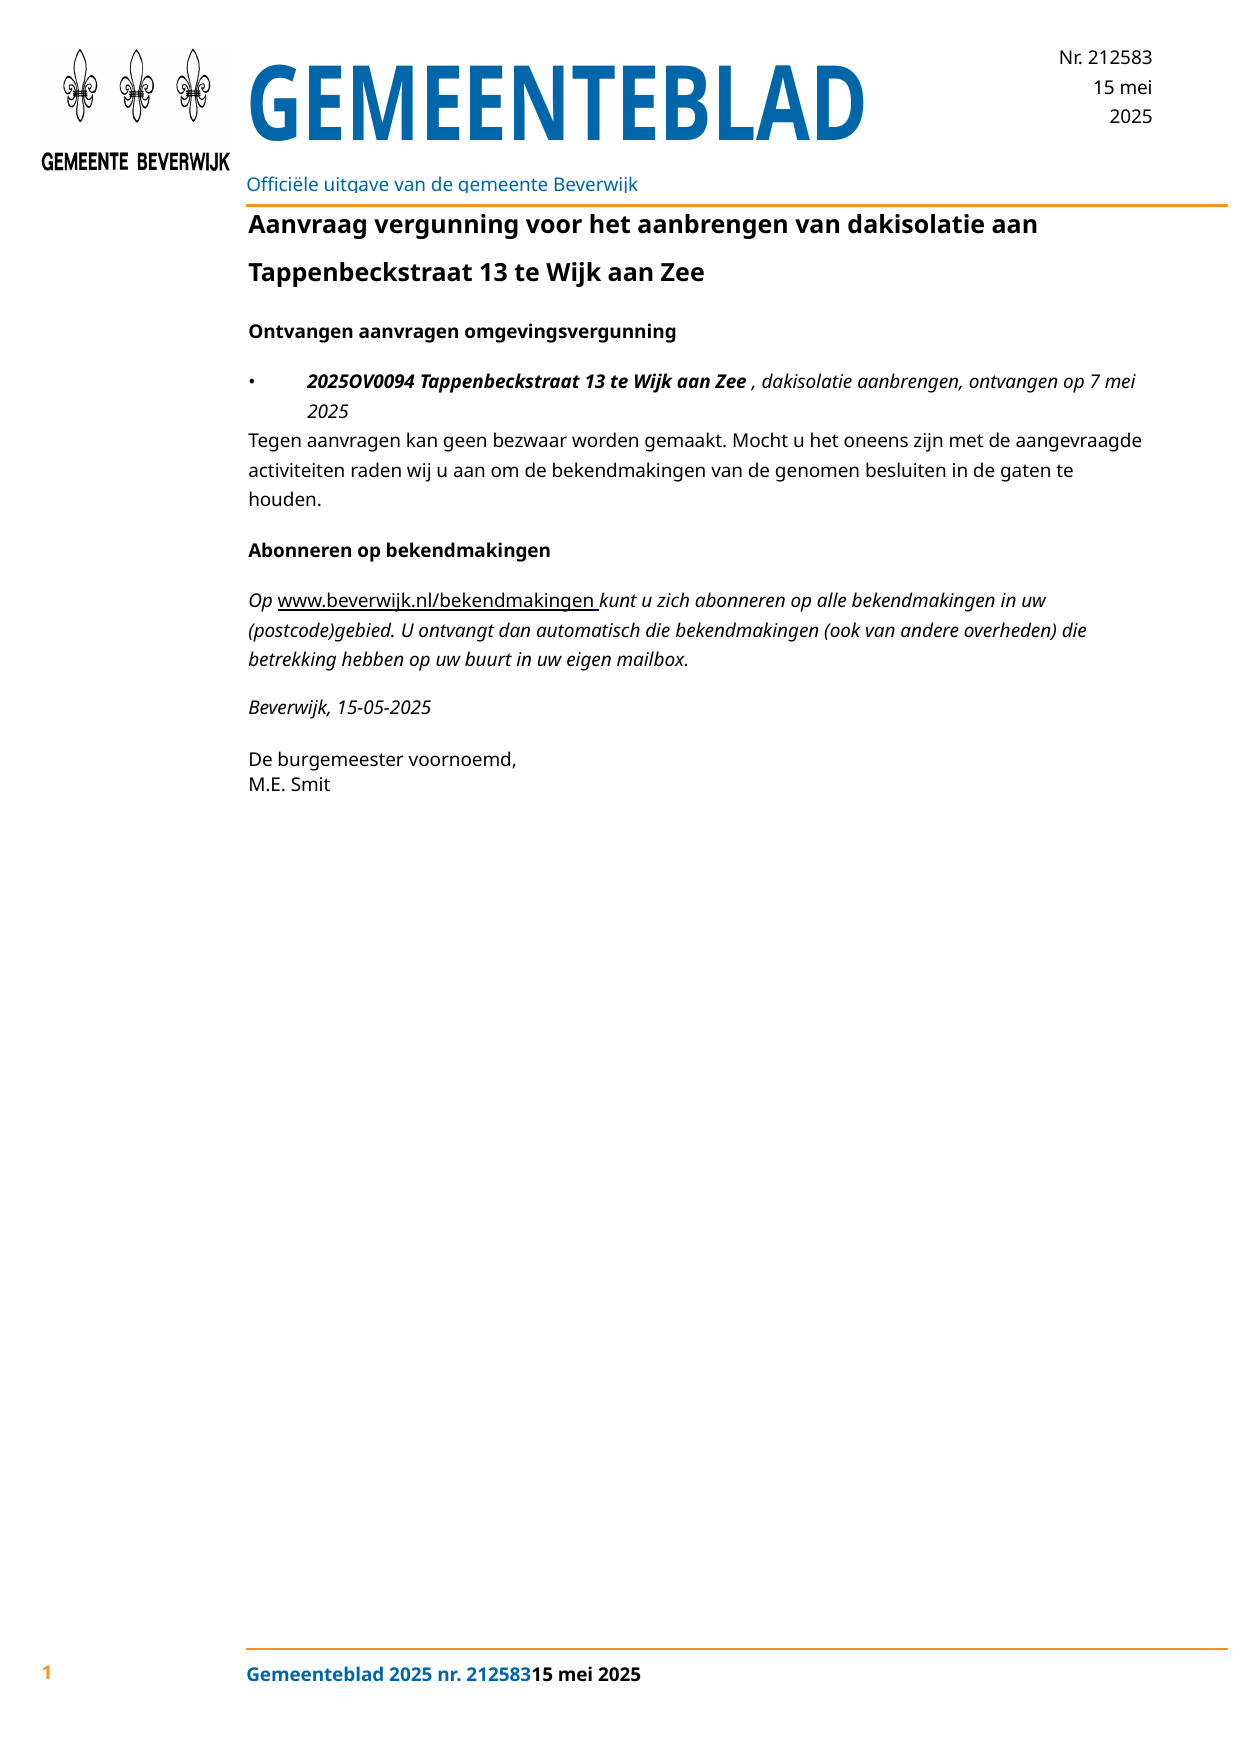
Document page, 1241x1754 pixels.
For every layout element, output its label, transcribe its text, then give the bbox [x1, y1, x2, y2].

text De burgemeester voornoemd, [248, 746, 1152, 772]
text Aanvraag vergunning voor het aanbrengen van dakisolatie aan Tappenbeckstraat 13 te Wijk aan Zee [248, 207, 1152, 288]
picture [41, 47, 231, 172]
list 2025OV0094 Tappenbeckstraat 13 te Wijk aan Zee , dakisolatie aanbrengen, ontvangen op 7 mei 2025 [248, 368, 1152, 424]
text Beverwijk, 15-05-2025 [248, 694, 1152, 720]
text M.E. Smit [248, 772, 1152, 797]
text Ontvangen aanvragen omgevingsvergunning [248, 318, 1152, 344]
text Abonneren op bekendmakingen [248, 537, 1152, 563]
text Tegen aanvragen kan geen bezwaar worden gemaakt. Mocht u het oneens zijn met de aangevraagde activiteiten raden wij u aan om de bekendmakingen van de genomen besluiten in de gaten te houden. [248, 427, 1152, 512]
text Op www.beverwijk.nl/bekendmakingen kunt u zich abonneren op alle bekendmakingen in uw (postcode)gebied. U ontvangt dan automatisch die bekendmakingen (ook van andere overheden) die betrekking hebben op uw buurt in uw eigen mailbox. [248, 587, 1152, 672]
